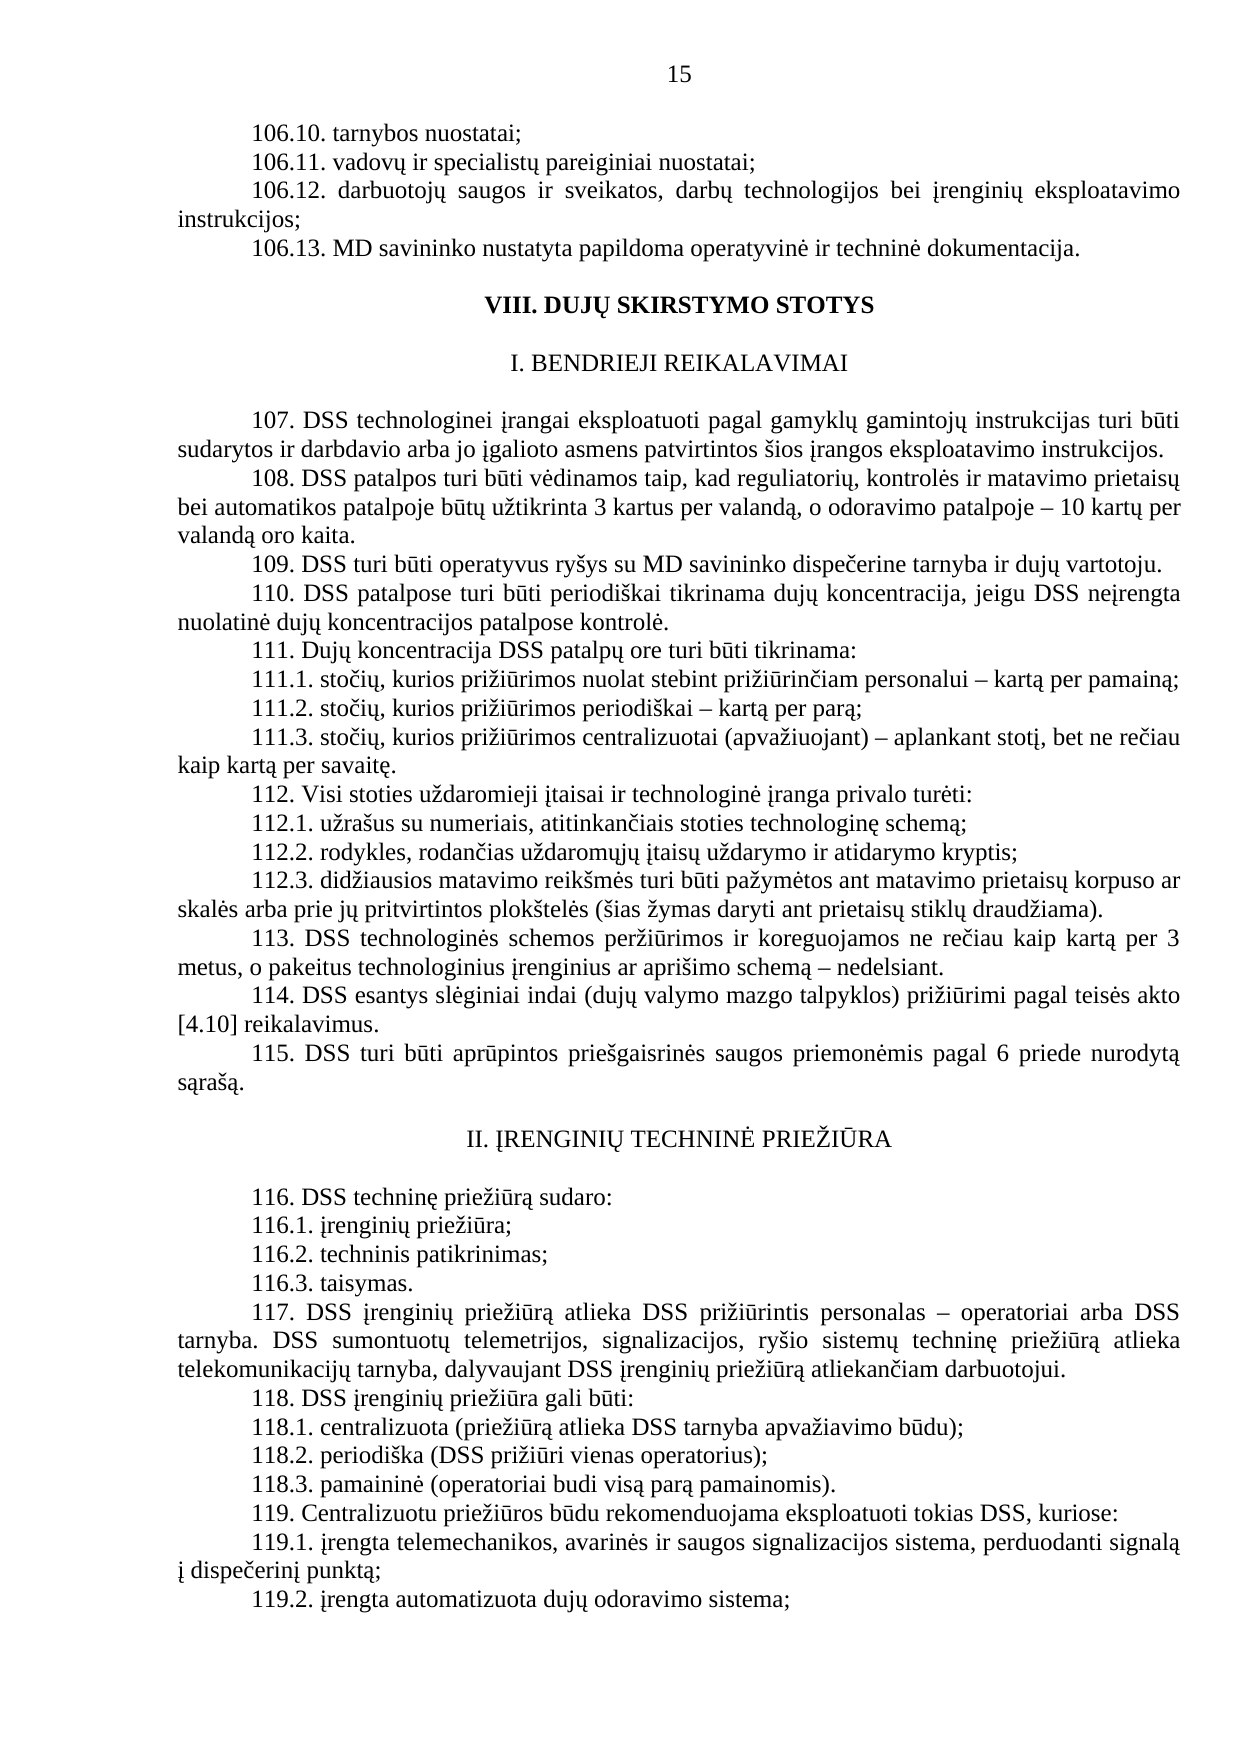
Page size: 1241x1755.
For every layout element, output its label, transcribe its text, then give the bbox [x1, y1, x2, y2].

text 110. DSS patalpose turi būti periodiškai tikrinama dujų koncentracija, jeigu DSS neįrengta nuolatinė dujų koncentracijos patalpose kontrolė. [177, 578, 1181, 636]
text 114. DSS esantys slėginiai indai (dujų valymo mazgo talpyklos) prižiūrimi pagal teisės akto [4.10] reikalavimus. [177, 981, 1181, 1038]
text 117. DSS įrenginių priežiūrą atlieka DSS prižiūrintis personalas – operatoriai arba DSS tarnyba. DSS sumontuotų telemetrijos, signalizacijos, ryšio sistemų techninę priežiūrą atlieka telekomunikacijų tarnyba, dalyvaujant DSS įrenginių priežiūrą atliekančiam darbuotojui. [177, 1297, 1181, 1383]
text 106.12. darbuotojų saugos ir sveikatos, darbų technologijos bei įrenginių eksploatavimo instrukcijos; [177, 176, 1181, 233]
text 111.3. stočių, kurios prižiūrimos centralizuotai (apvažiuojant) – aplankant stotį, bet ne rečiau kaip kartą per savaitę. [177, 722, 1181, 779]
text 119. Centralizuotu priežiūros būdu rekomenduojama eksploatuoti tokias DSS, kuriose: [177, 1498, 1181, 1527]
text 112.3. didžiausios matavimo reikšmės turi būti pažymėtos ant matavimo prietaisų korpuso ar skalės arba prie jų pritvirtintos plokštelės (šias žymas daryti ant prietaisų stiklų draudžiama). [177, 866, 1181, 923]
text 106.10. tarnybos nuostatai; [177, 118, 1181, 147]
text 118.2. periodiška (DSS prižiūri vienas operatorius); [177, 1441, 1181, 1469]
text 107. DSS technologinei įrangai eksploatuoti pagal gamyklų gamintojų instrukcijas turi būti sudarytos ir darbdavio arba jo įgalioto asmens patvirtintos šios įrangos eksploatavimo instrukcijos. [177, 406, 1181, 463]
text 106.11. vadovų ir specialistų pareiginiai nuostatai; [177, 147, 1181, 176]
text 111.1. stočių, kurios prižiūrimos nuolat stebint prižiūrinčiam personalui – kartą per pamainą; [177, 664, 1181, 693]
text 118.3. pamaininė (operatoriai budi visą parą pamainomis). [177, 1469, 1181, 1498]
text 118. DSS įrenginių priežiūra gali būti: [177, 1383, 1181, 1412]
text 112.1. užrašus su numeriais, atitinkančiais stoties technologinę schemą; [177, 808, 1181, 837]
text 109. DSS turi būti operatyvus ryšys su MD savininko dispečerine tarnyba ir dujų vartotoju. [177, 549, 1181, 578]
text 108. DSS patalpos turi būti vėdinamos taip, kad reguliatorių, kontrolės ir matavimo prietaisų bei automatikos patalpoje būtų užtikrinta 3 kartus per valandą, o odoravimo patalpoje – 10 kartų per valandą oro kaita. [177, 463, 1181, 549]
text VIII. DUJŲ SKIRSTYMO STOTYS [177, 291, 1181, 319]
text 113. DSS technologinės schemos peržiūrimos ir koreguojamos ne rečiau kaip kartą per 3 metus, o pakeitus technologinius įrenginius ar aprišimo schemą – nedelsiant. [177, 923, 1181, 981]
text II. ĮRENGINIŲ TECHNINĖ PRIEŽIŪRA [177, 1124, 1181, 1153]
text 116.2. techninis patikrinimas; [177, 1239, 1181, 1268]
text 111.2. stočių, kurios prižiūrimos periodiškai – kartą per parą; [177, 693, 1181, 722]
text 106.13. MD savininko nustatyta papildoma operatyvinė ir techninė dokumentacija. [177, 233, 1181, 262]
text 118.1. centralizuota (priežiūrą atlieka DSS tarnyba apvažiavimo būdu); [177, 1412, 1181, 1441]
text 119.1. įrengta telemechanikos, avarinės ir saugos signalizacijos sistema, perduodanti signalą į dispečerinį punktą; [177, 1527, 1181, 1584]
text 116.3. taisymas. [177, 1268, 1181, 1297]
text 115. DSS turi būti aprūpintos priešgaisrinės saugos priemonėmis pagal 6 priede nurodytą sąrašą. [177, 1038, 1181, 1096]
text 112. Visi stoties uždaromieji įtaisai ir technologinė įranga privalo turėti: [177, 779, 1181, 808]
text 119.2. įrengta automatizuota dujų odoravimo sistema; [177, 1584, 1181, 1613]
text 112.2. rodykles, rodančias uždaromųjų įtaisų uždarymo ir atidarymo kryptis; [177, 837, 1181, 866]
text 116.1. įrenginių priežiūra; [177, 1211, 1181, 1239]
text 116. DSS techninę priežiūrą sudaro: [177, 1182, 1181, 1211]
text 111. Dujų koncentracija DSS patalpų ore turi būti tikrinama: [177, 636, 1181, 664]
text I. BENDRIEJI REIKALAVIMAI [177, 348, 1181, 377]
